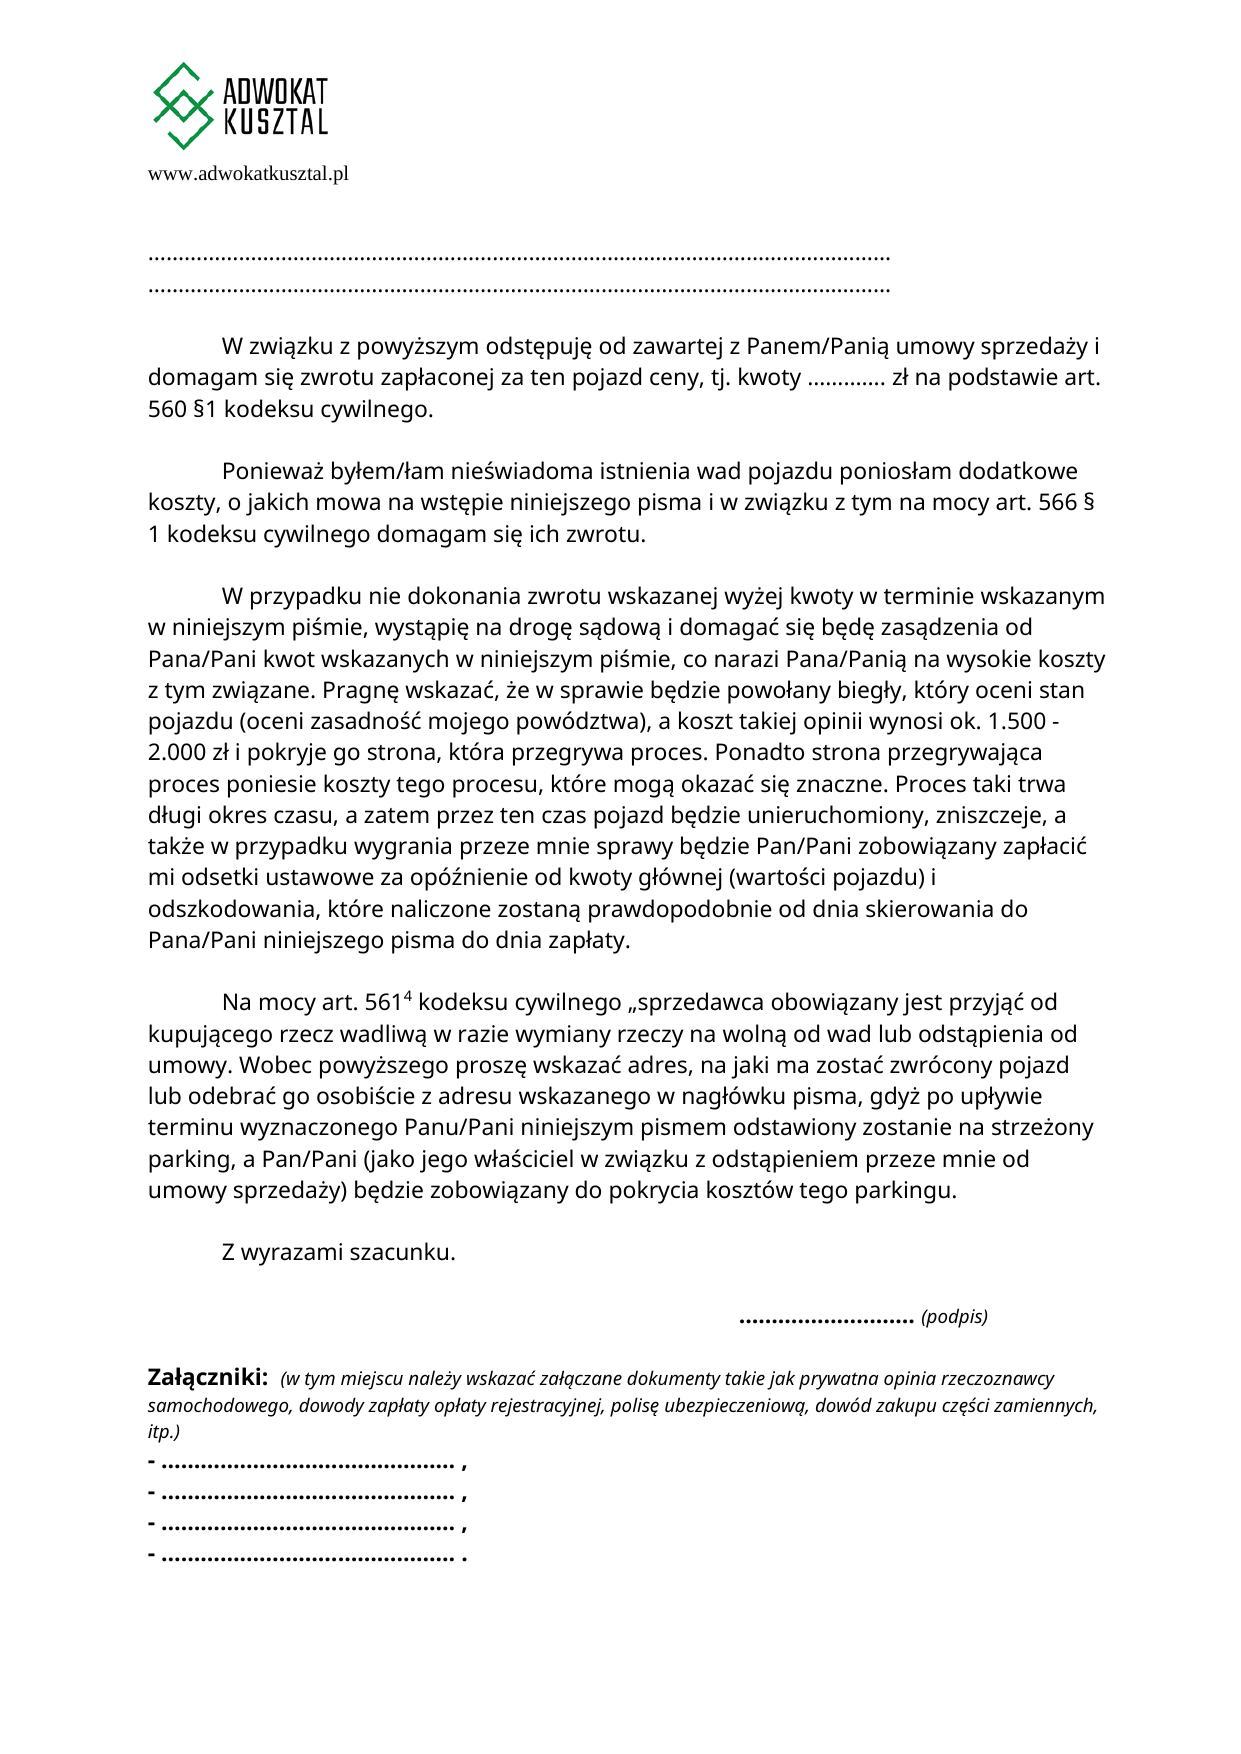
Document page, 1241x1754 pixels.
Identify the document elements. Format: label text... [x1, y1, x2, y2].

text …………………………………………………………………………………………………………… [148, 236, 1107, 267]
text W związku z powyższym odstępuję od zawartej z Panem/Panią umowy sprzedaży i domagam się zwrotu zapłaconej za ten pojazd ceny, tj. kwoty …………. zł na podstawie art. 560 §1 kodeksu cywilnego. [148, 330, 1107, 424]
text ……………………… (podpis) [148, 1299, 1107, 1330]
text - ……………………………………… , [148, 1506, 1107, 1537]
text Na mocy art. 5614 kodeksu cywilnego „sprzedawca obowiązany jest przyjąć od kupującego rzecz wadliwą w razie wymiany rzeczy na wolną od wad lub odstąpienia od umowy. Wobec powyższego proszę wskazać adres, na jaki ma zostać zwrócony pojazd lub odebrać go osobiście z adresu wskazanego w nagłówku pisma, gdyż po upływie terminu wyznaczonego Panu/Pani niniejszym pismem odstawiony zostanie na strzeżony parking, a Pan/Pani (jako jego właściciel w związku z odstąpieniem przeze mnie od umowy sprzedaży) będzie zobowiązany do pokrycia kosztów tego parkingu. [148, 986, 1107, 1205]
text - ……………………………………… . [148, 1537, 1107, 1568]
text Z wyrazami szacunku. [148, 1236, 1107, 1267]
text Załączniki: (w tym miejscu należy wskazać załączane dokumenty takie jak prywatna opinia rzeczoznawcy samochodowego, dowody zapłaty opłaty rejestracyjnej, polisę ubezpieczeniową, dowód zakupu części zamiennych, itp.) [148, 1361, 1107, 1443]
text - ……………………………………… , [148, 1475, 1107, 1506]
text - ……………………………………… , [148, 1443, 1107, 1475]
text Ponieważ byłem/łam nieświadoma istnienia wad pojazdu poniosłam dodatkowe koszty, o jakich mowa na wstępie niniejszego pisma i w związku z tym na mocy art. 566 § 1 kodeksu cywilnego domagam się ich zwrotu. [148, 455, 1107, 549]
text W przypadku nie dokonania zwrotu wskazanej wyżej kwoty w terminie wskazanym w niniejszym piśmie, wystąpię na drogę sądową i domagać się będę zasądzenia od Pana/Pani kwot wskazanych w niniejszym piśmie, co narazi Pana/Panią na wysokie koszty z tym związane. Pragnę wskazać, że w sprawie będzie powołany biegły, który oceni stan pojazdu (oceni zasadność mojego powództwa), a koszt takiej opinii wynosi ok. 1.500 - 2.000 zł i pokryje go strona, która przegrywa proces. Ponadto strona przegrywająca proces poniesie koszty tego procesu, które mogą okazać się znaczne. Proces taki trwa długi okres czasu, a zatem przez ten czas pojazd będzie unieruchomiony, zniszczeje, a także w przypadku wygrania przeze mnie sprawy będzie Pan/Pani zobowiązany zapłacić mi odsetki ustawowe za opóźnienie od kwoty głównej (wartości pojazdu) i odszkodowania, które naliczone zostaną prawdopodobnie od dnia skierowania do Pana/Pani niniejszego pisma do dnia zapłaty. [148, 580, 1107, 955]
text …………………………………………………………………………………………………………… [148, 267, 1107, 299]
